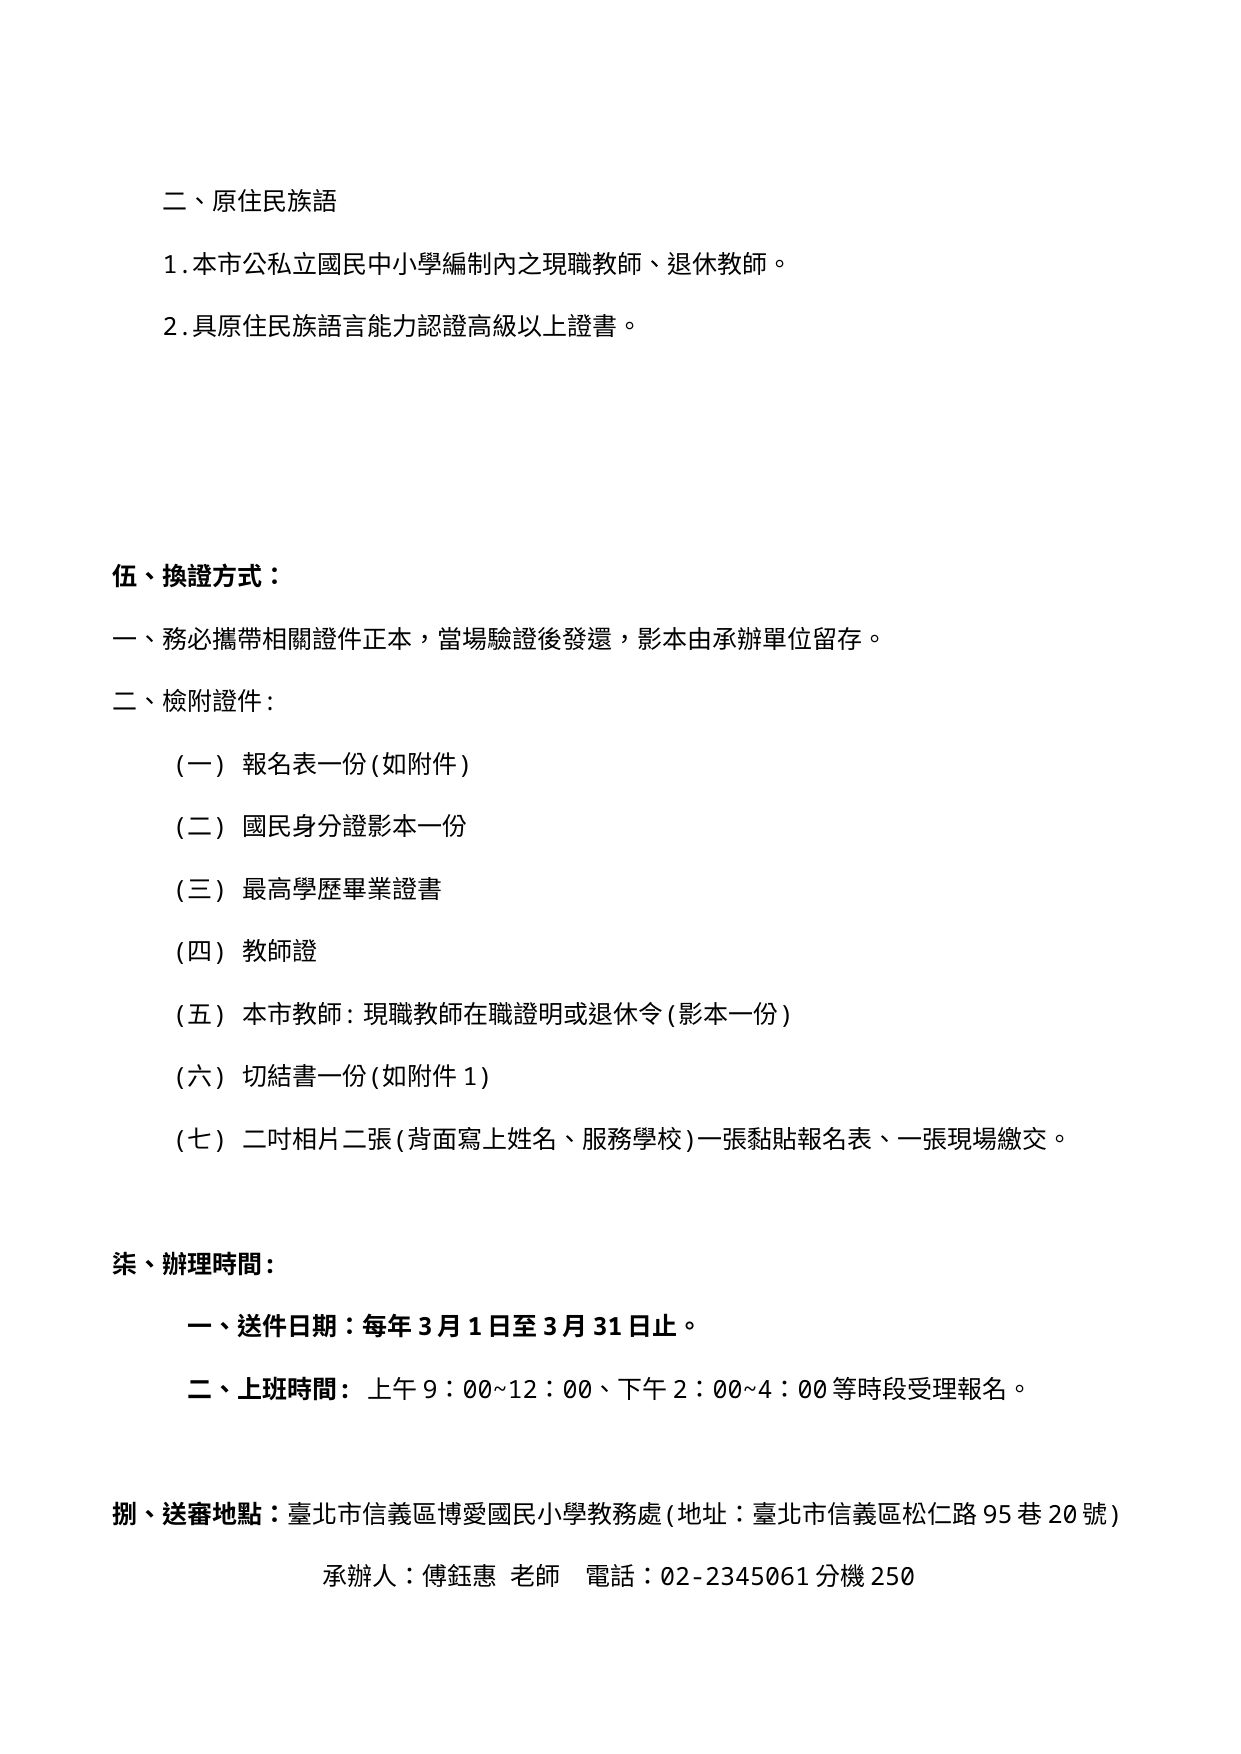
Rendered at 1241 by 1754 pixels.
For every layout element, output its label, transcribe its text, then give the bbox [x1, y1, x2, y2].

text 捌、送審地點：臺北市信義區博愛國民小學教務處(地址：臺北市信義區松仁路95巷20號) [112, 1471, 1128, 1533]
text (三) 最高學歷畢業證書 [112, 846, 1128, 908]
text 2.具原住民族語言能力認證高級以上證書。 [162, 283, 1128, 346]
text 二、原住民族語 [162, 158, 1128, 221]
text (六) 切結書一份(如附件1) [112, 1033, 1128, 1096]
text (二) 國民身分證影本一份 [112, 783, 1128, 846]
text 1.本市公私立國民中小學編制內之現職教師、退休教師。 [162, 221, 1128, 283]
text 一、務必攜帶相關證件正本，當場驗證後發還，影本由承辦單位留存。 [112, 596, 1128, 658]
text (一) 報名表一份(如附件) [112, 721, 1128, 783]
text (四) 教師證 [112, 908, 1128, 971]
text 承辦人：傅鈺惠 老師 電話：02-2345061分機250 [112, 1533, 1128, 1596]
text 柒、辦理時間: [112, 1221, 1128, 1283]
text 一、送件日期：每年3月1日至3月31日止。 [112, 1283, 1128, 1346]
text 二、上班時間: 上午9：00~12：00、下午2：00~4：00等時段受理報名。 [112, 1346, 1128, 1408]
text 二、檢附證件: [112, 658, 1128, 721]
text (五) 本市教師: 現職教師在職證明或退休令(影本一份) [112, 971, 1128, 1033]
text 伍、換證方式： [112, 533, 1128, 596]
text (七) 二吋相片二張(背面寫上姓名、服務學校)一張黏貼報名表、一張現場繳交。 [112, 1096, 1128, 1158]
